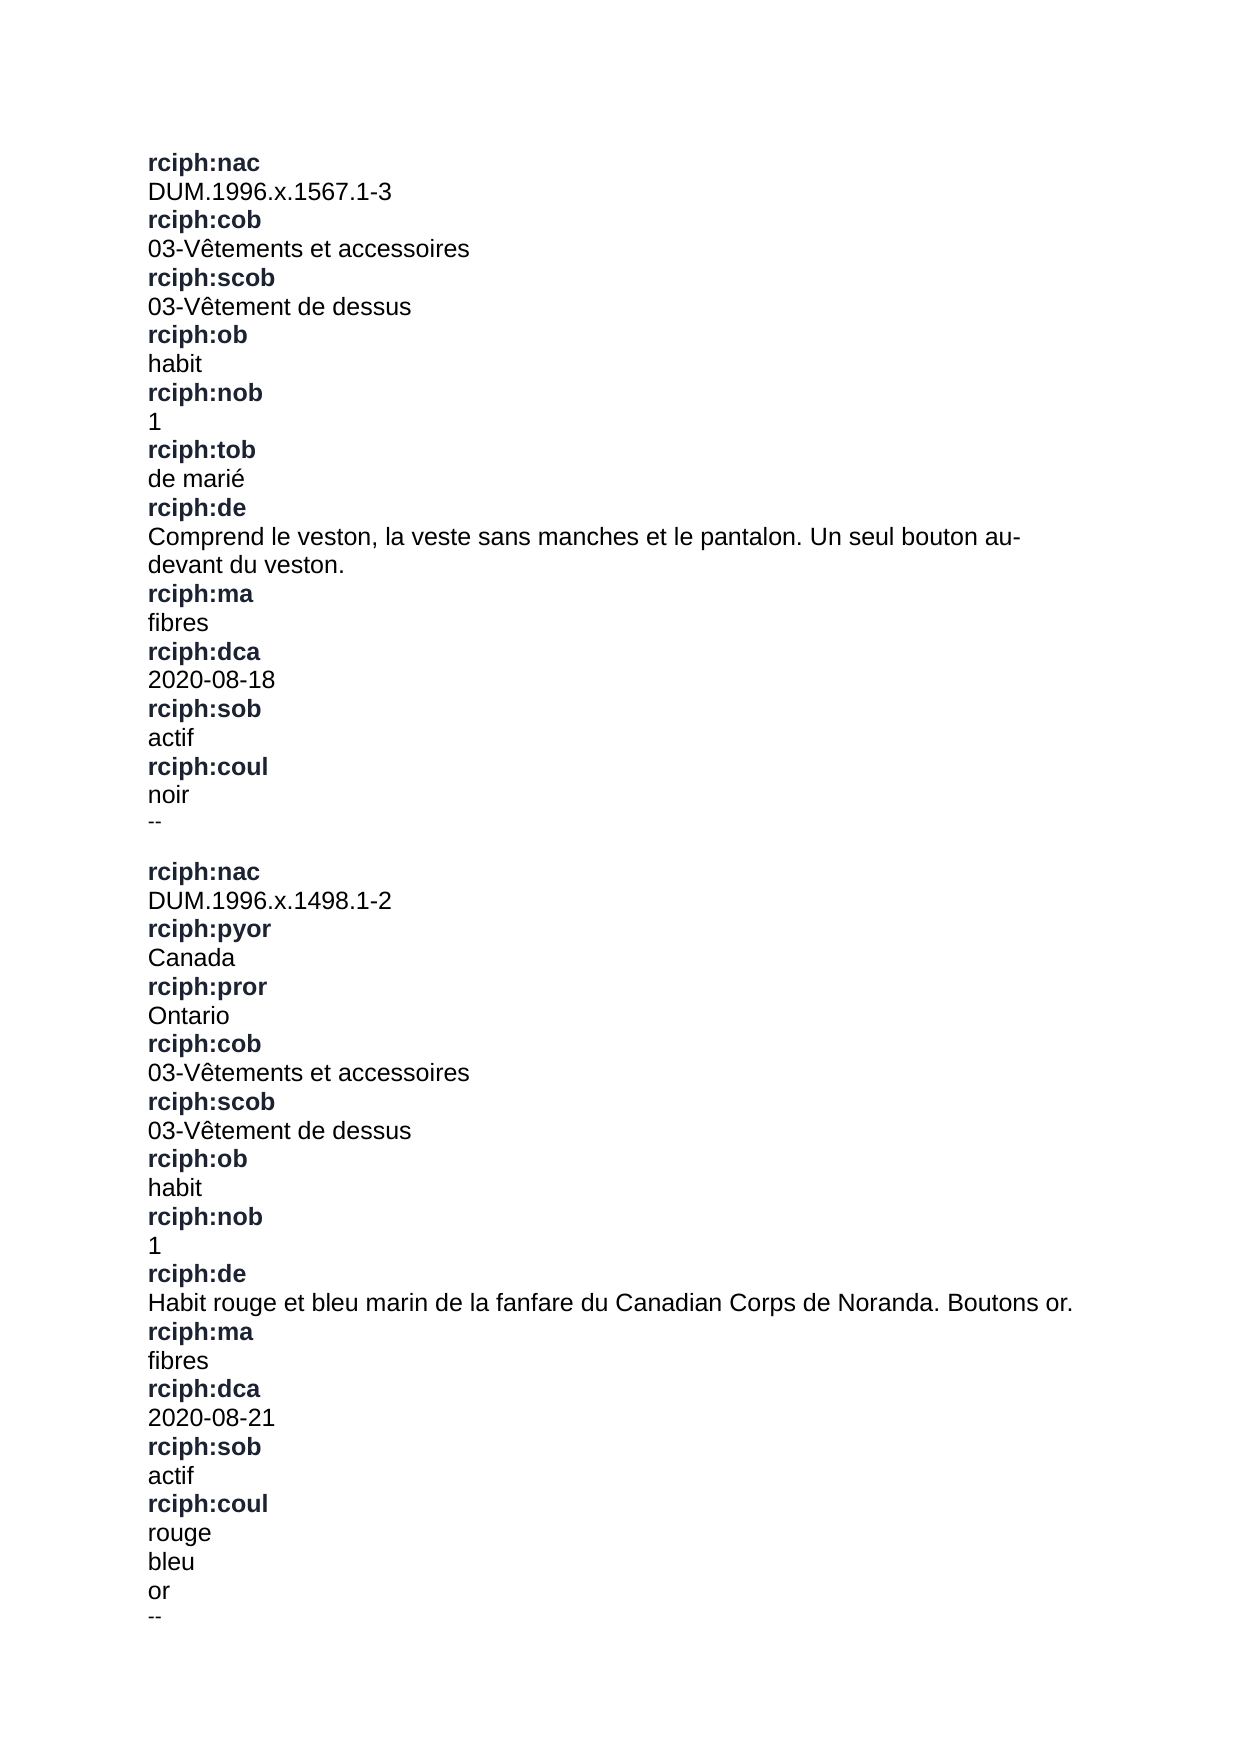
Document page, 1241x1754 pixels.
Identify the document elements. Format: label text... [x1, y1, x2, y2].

text rciph:ob [148, 320, 1092, 349]
text rciph:coul [148, 1489, 1092, 1518]
text rciph:dca [148, 636, 1092, 665]
text habit [148, 349, 1092, 378]
text -- [148, 1604, 1092, 1628]
text rciph:cob [148, 1029, 1092, 1058]
text DUM.1996.x.1498.1-2 [148, 886, 1092, 914]
text rciph:coul [148, 751, 1092, 780]
text rciph:de [148, 1259, 1092, 1288]
text de marié [148, 464, 1092, 493]
text 2020-08-21 [148, 1403, 1092, 1432]
text Habit rouge et bleu marin de la fanfare du Canadian Corps de Noranda. Boutons or. [148, 1288, 1092, 1317]
text rouge [148, 1518, 1092, 1547]
text 1 [148, 1231, 1092, 1259]
text DUM.1996.x.1567.1-3 [148, 176, 1092, 205]
text rciph:nac [148, 148, 1092, 176]
text 03-Vêtement de dessus [148, 1116, 1092, 1144]
text rciph:sob [148, 1432, 1092, 1461]
text 03-Vêtement de dessus [148, 291, 1092, 320]
text rciph:tob [148, 435, 1092, 464]
text rciph:dca [148, 1374, 1092, 1403]
text rciph:scob [148, 263, 1092, 291]
text rciph:de [148, 493, 1092, 521]
text actif [148, 723, 1092, 751]
text or [148, 1576, 1092, 1604]
text 03-Vêtements et accessoires [148, 234, 1092, 263]
text rciph:ob [148, 1144, 1092, 1173]
text rciph:sob [148, 694, 1092, 723]
text rciph:ma [148, 579, 1092, 608]
text habit [148, 1173, 1092, 1202]
text 1 [148, 406, 1092, 435]
text 2020-08-18 [148, 665, 1092, 694]
text rciph:pror [148, 972, 1092, 1001]
text fibres [148, 608, 1092, 636]
text Ontario [148, 1001, 1092, 1029]
text rciph:cob [148, 205, 1092, 234]
text 03-Vêtements et accessoires [148, 1058, 1092, 1087]
text rciph:nob [148, 378, 1092, 406]
text Canada [148, 943, 1092, 972]
text Comprend le veston, la veste sans manches et le pantalon. Un seul bouton au-devant du veston. [148, 521, 1092, 579]
text rciph:nac [148, 857, 1092, 886]
text actif [148, 1461, 1092, 1489]
text bleu [148, 1547, 1092, 1576]
text rciph:pyor [148, 914, 1092, 943]
text rciph:ma [148, 1317, 1092, 1346]
text noir [148, 780, 1092, 809]
text rciph:scob [148, 1087, 1092, 1116]
text rciph:nob [148, 1202, 1092, 1231]
text fibres [148, 1346, 1092, 1374]
text -- [148, 809, 1092, 833]
